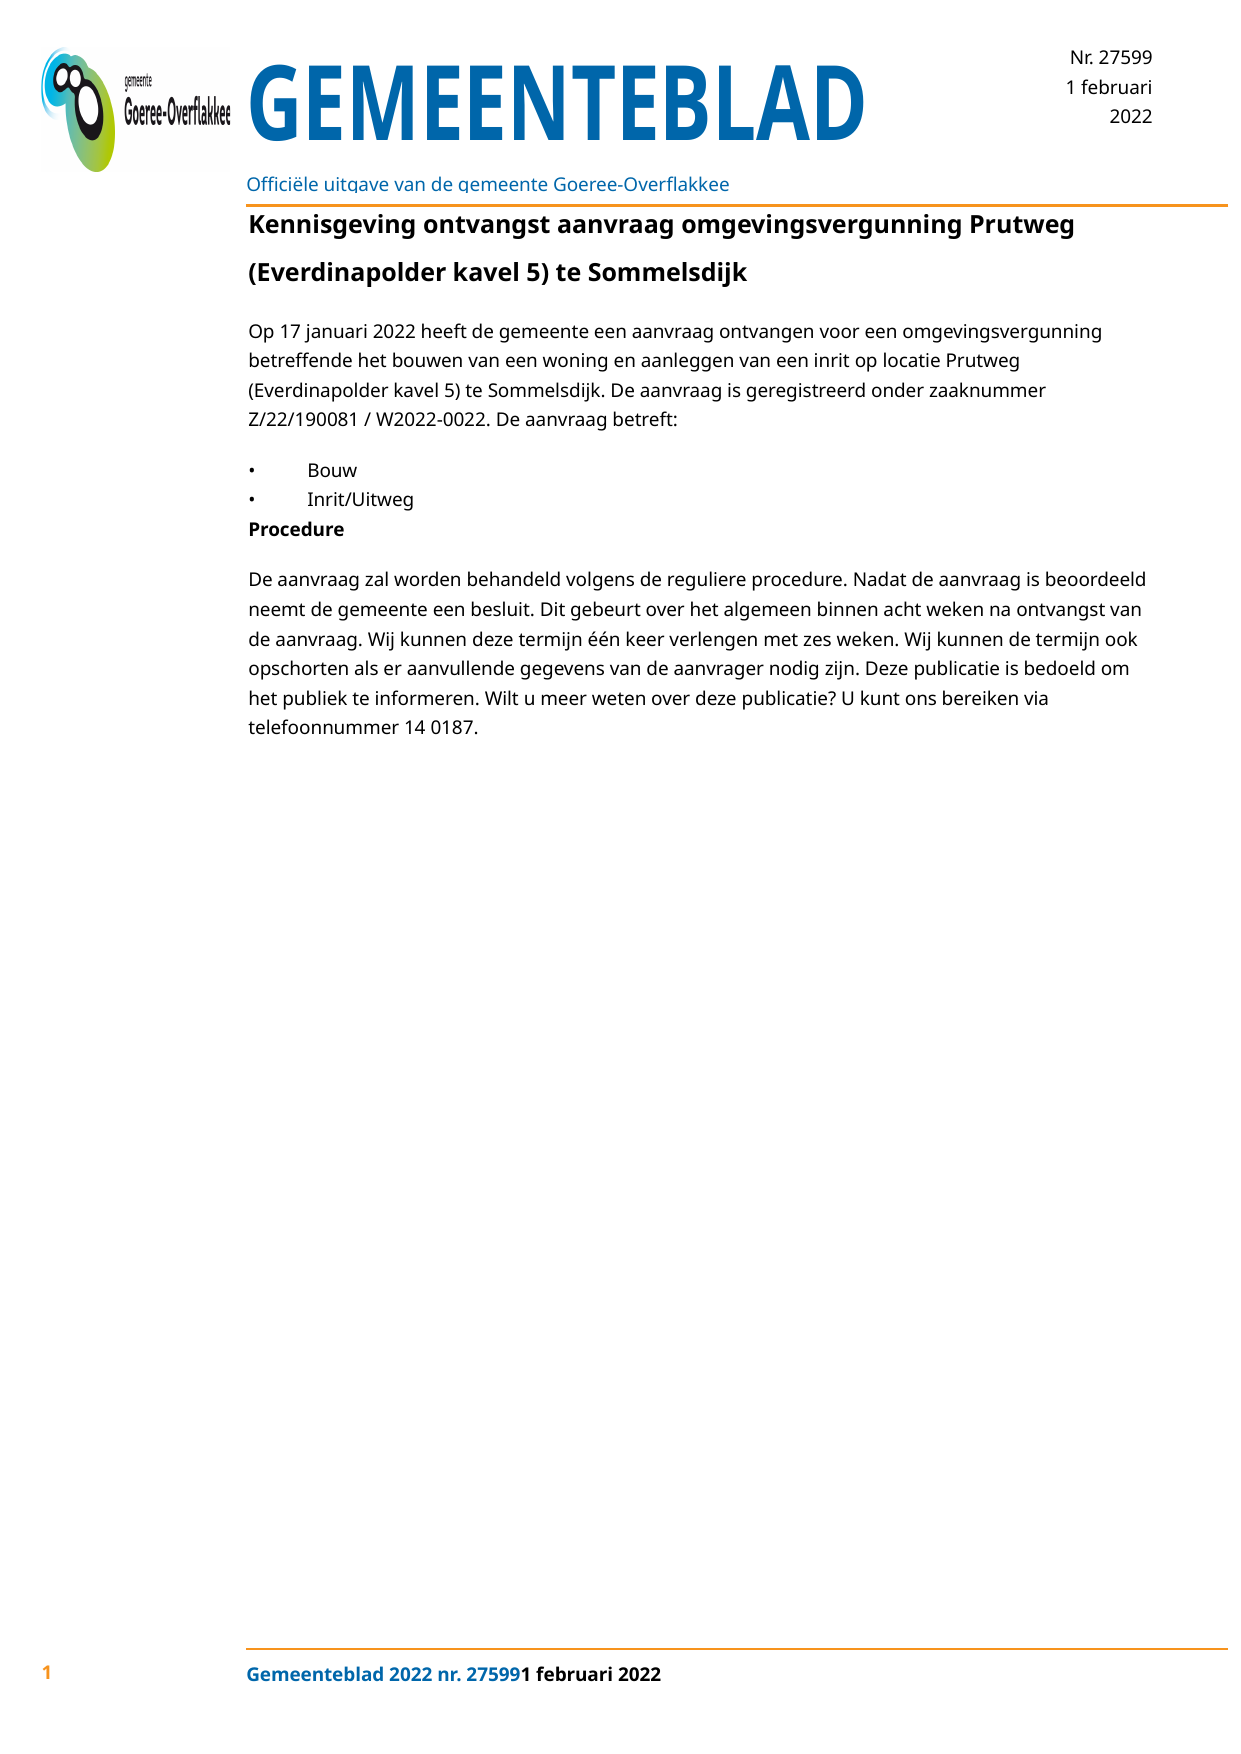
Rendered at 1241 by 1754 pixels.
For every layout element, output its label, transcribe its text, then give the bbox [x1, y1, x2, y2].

list Bouw [248, 457, 1152, 483]
text Procedure [248, 516, 1152, 542]
text Kennisgeving ontvangst aanvraag omgevingsvergunning Prutweg (Everdinapolder kavel 5) te Sommelsdijk [248, 207, 1152, 288]
list Inrit/Uitweg [248, 487, 1152, 512]
text De aanvraag zal worden behandeld volgens de reguliere procedure. Nadat de aanvraag is beoordeeld neemt de gemeente een besluit. Dit gebeurt over het algemeen binnen acht weken na ontvangst van de aanvraag. Wij kunnen deze termijn één keer verlengen met zes weken. Wij kunnen de termijn ook opschorten als er aanvullende gegevens van de aanvrager nodig zijn. Deze publicatie is bedoeld om het publiek te informeren. Wilt u meer weten over deze publicatie? U kunt ons bereiken via telefoonnummer 14 0187. [248, 567, 1152, 740]
picture [41, 47, 231, 172]
text Op 17 januari 2022 heeft de gemeente een aanvraag ontvangen voor een omgevingsvergunning betreffende het bouwen van een woning en aanleggen van een inrit op locatie Prutweg (Everdinapolder kavel 5) te Sommelsdijk. De aanvraag is geregistreerd onder zaaknummer Z/22/190081 / W2022-0022. De aanvraag betreft: [248, 318, 1152, 432]
